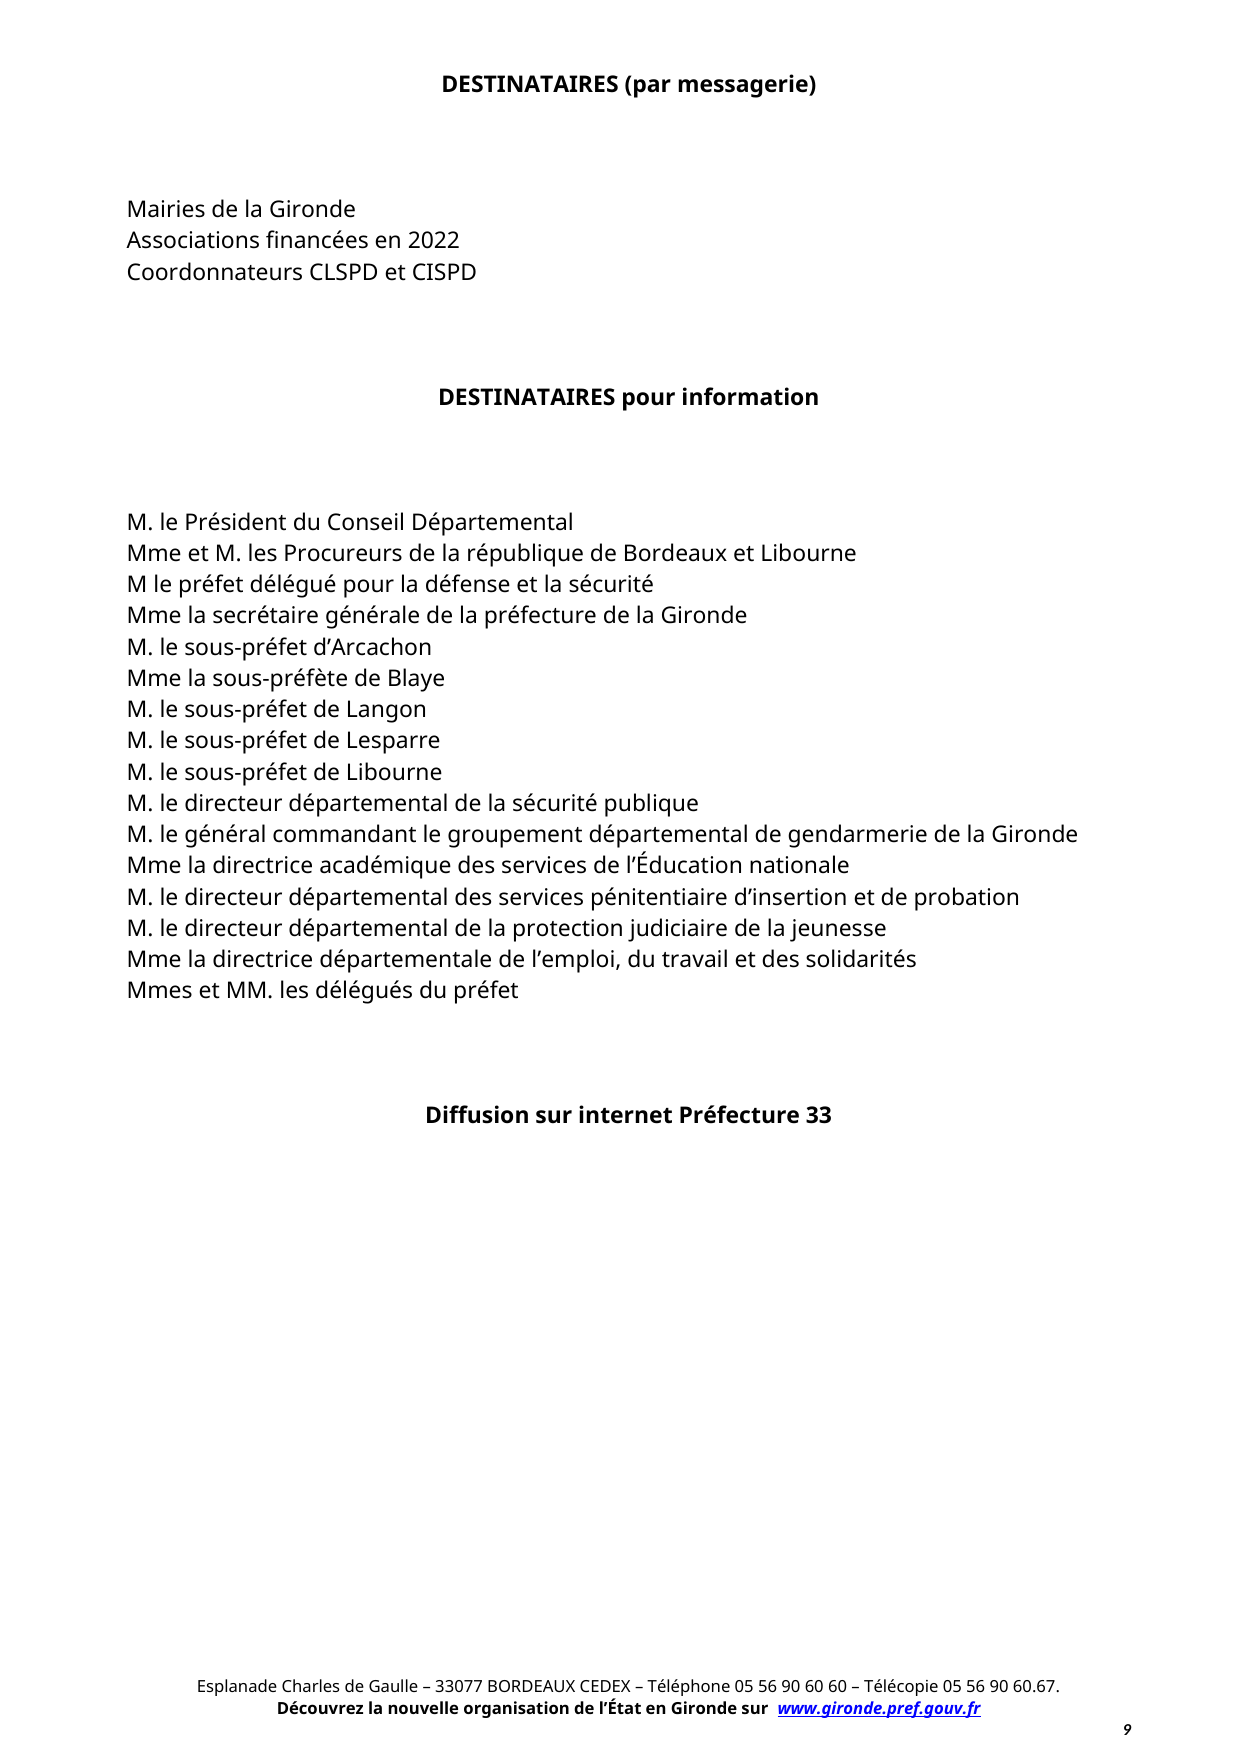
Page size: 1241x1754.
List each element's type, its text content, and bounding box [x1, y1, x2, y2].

text M. le Président du Conseil Départemental [126, 506, 1131, 537]
text Mme et M. les Procureurs de la république de Bordeaux et Libourne [126, 537, 1131, 568]
text M. le général commandant le groupement départemental de gendarmerie de la Gironde [126, 818, 1131, 849]
text M. le directeur départemental de la protection judiciaire de la jeunesse [126, 912, 1131, 943]
text Mme la directrice académique des services de l’Éducation nationale [126, 849, 1131, 881]
text Associations financées en 2022 [126, 224, 1131, 256]
text Mairies de la Gironde [126, 193, 1131, 224]
text M le préfet délégué pour la défense et la sécurité [126, 568, 1131, 599]
text Mme la secrétaire générale de la préfecture de la Gironde [126, 599, 1131, 631]
text Diffusion sur internet Préfecture 33 [126, 1099, 1131, 1131]
text Mmes et MM. les délégués du préfet [126, 974, 1131, 1006]
text Mme la directrice départementale de l’emploi, du travail et des solidarités [126, 943, 1131, 974]
text DESTINATAIRES pour information [126, 381, 1131, 412]
text M. le sous-préfet de Lesparre [126, 724, 1131, 756]
text Mme la sous-préfète de Blaye [126, 662, 1131, 693]
text M. le directeur départemental de la sécurité publique [126, 787, 1131, 818]
text M. le sous-préfet d’Arcachon [126, 631, 1131, 662]
text DESTINATAIRES (par messagerie) [126, 68, 1131, 99]
text M. le directeur départemental des services pénitentiaire d’insertion et de probation [126, 881, 1131, 912]
text M. le sous-préfet de Libourne [126, 756, 1131, 787]
text Coordonnateurs CLSPD et CISPD [126, 256, 1131, 287]
text M. le sous-préfet de Langon [126, 693, 1131, 724]
